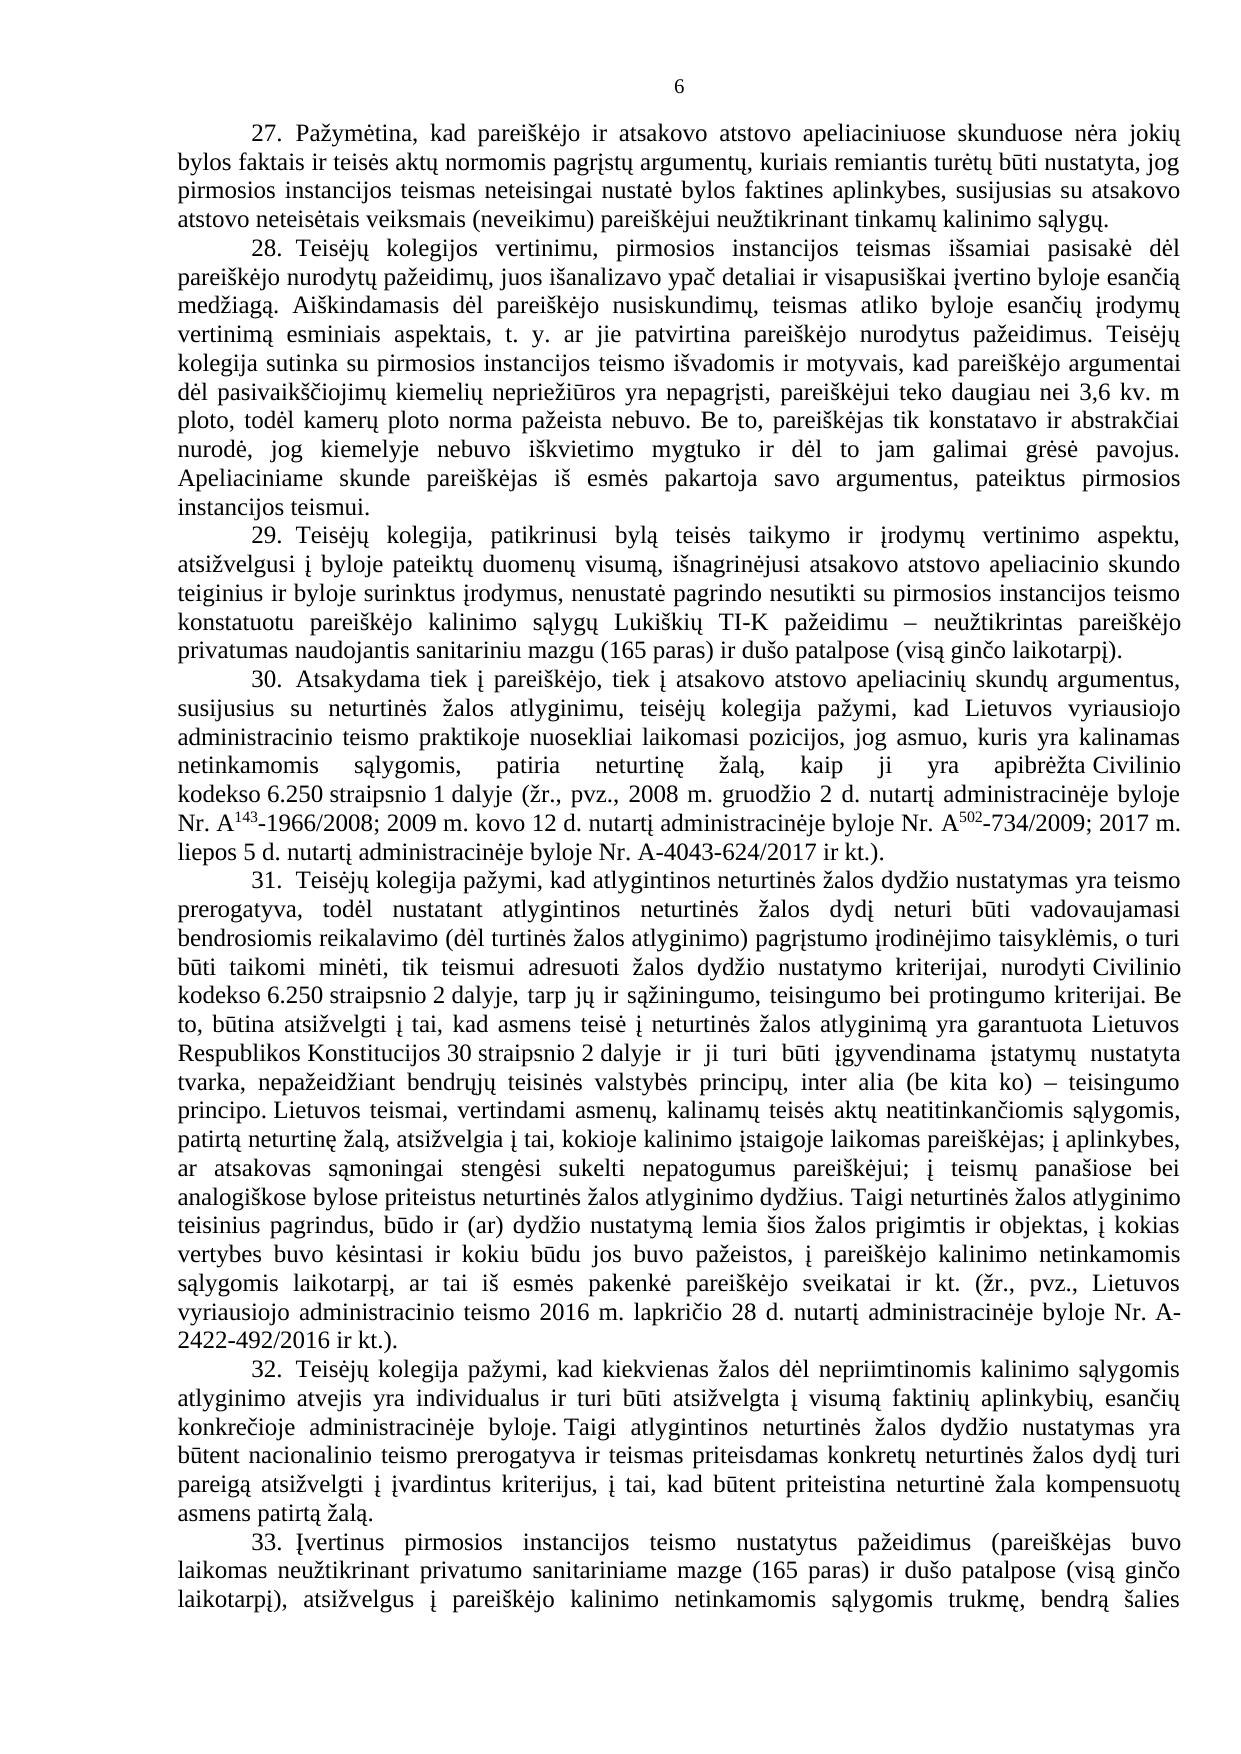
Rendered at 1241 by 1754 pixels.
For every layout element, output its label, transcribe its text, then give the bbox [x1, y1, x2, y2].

text 33. Įvertinus pirmosios instancijos teismo nustatytus pažeidimus (pareiškėjas buvo laikomas neužtikrinant privatumo sanitariniame mazge (165 paras) ir dušo patalpose (visą ginčo laikotarpį), atsižvelgus į pareiškėjo kalinimo netinkamomis sąlygomis trukmę, bendrą šalies [177, 1527, 1181, 1613]
text 29. Teisėjų kolegija, patikrinusi bylą teisės taikymo ir įrodymų vertinimo aspektu, atsižvelgusi į byloje pateiktų duomenų visumą, išnagrinėjusi atsakovo atstovo apeliacinio skundo teiginius ir byloje surinktus įrodymus, nenustatė pagrindo nesutikti su pirmosios instancijos teismo konstatuotu pareiškėjo kalinimo sąlygų Lukiškių TI-K pažeidimu – neužtikrintas pareiškėjo privatumas naudojantis sanitariniu mazgu (165 paras) ir dušo patalpose (visą ginčo laikotarpį). [177, 521, 1181, 664]
text 27. Pažymėtina, kad pareiškėjo ir atsakovo atstovo apeliaciniuose skunduose nėra jokių bylos faktais ir teisės aktų normomis pagrįstų argumentų, kuriais remiantis turėtų būti nustatyta, jog pirmosios instancijos teismas neteisingai nustatė bylos faktines aplinkybes, susijusias su atsakovo atstovo neteisėtais veiksmais (neveikimu) pareiškėjui neužtikrinant tinkamų kalinimo sąlygų. [177, 118, 1181, 233]
text 28. Teisėjų kolegijos vertinimu, pirmosios instancijos teismas išsamiai pasisakė dėl pareiškėjo nurodytų pažeidimų, juos išanalizavo ypač detaliai ir visapusiškai įvertino byloje esančią medžiagą. Aiškindamasis dėl pareiškėjo nusiskundimų, teismas atliko byloje esančių įrodymų vertinimą esminiais aspektais, t. y. ar jie patvirtina pareiškėjo nurodytus pažeidimus. Teisėjų kolegija sutinka su pirmosios instancijos teismo išvadomis ir motyvais, kad pareiškėjo argumentai dėl pasivaikščiojimų kiemelių nepriežiūros yra nepagrįsti, pareiškėjui teko daugiau nei 3,6 kv. m ploto, todėl kamerų ploto norma pažeista nebuvo. Be to, pareiškėjas tik konstatavo ir abstrakčiai nurodė, jog kiemelyje nebuvo iškvietimo mygtuko ir dėl to jam galimai grėsė pavojus. Apeliaciniame skunde pareiškėjas iš esmės pakartoja savo argumentus, pateiktus pirmosios instancijos teismui. [177, 233, 1181, 521]
text 32. Teisėjų kolegija pažymi, kad kiekvienas žalos dėl nepriimtinomis kalinimo sąlygomis atlyginimo atvejis yra individualus ir turi būti atsižvelgta į visumą faktinių aplinkybių, esančių konkrečioje administracinėje byloje. Taigi atlygintinos neturtinės žalos dydžio nustatymas yra būtent nacionalinio teismo prerogatyva ir teismas priteisdamas konkretų neturtinės žalos dydį turi pareigą atsižvelgti į įvardintus kriterijus, į tai, kad būtent priteistina neturtinė žala kompensuotų asmens patirtą žalą. [177, 1354, 1181, 1527]
text 31. Teisėjų kolegija pažymi, kad atlygintinos neturtinės žalos dydžio nustatymas yra teismo prerogatyva, todėl nustatant atlygintinos neturtinės žalos dydį neturi būti vadovaujamasi bendrosiomis reikalavimo (dėl turtinės žalos atlyginimo) pagrįstumo įrodinėjimo taisyklėmis, o turi būti taikomi minėti, tik teismui adresuoti žalos dydžio nustatymo kriterijai, nurodyti Civilinio kodekso 6.250 straipsnio 2 dalyje, tarp jų ir sąžiningumo, teisingumo bei protingumo kriterijai. Be to, būtina atsižvelgti į tai, kad asmens teisė į neturtinės žalos atlyginimą yra garantuota Lietuvos Respublikos Konstitucijos 30 straipsnio 2 dalyje ir ji turi būti įgyvendinama įstatymų nustatyta tvarka, nepažeidžiant bendrųjų teisinės valstybės principų, inter alia (be kita ko) – teisingumo principo. Lietuvos teismai, vertindami asmenų, kalinamų teisės aktų neatitinkančiomis sąlygomis, patirtą neturtinę žalą, atsižvelgia į tai, kokioje kalinimo įstaigoje laikomas pareiškėjas; į aplinkybes, ar atsakovas sąmoningai stengėsi sukelti nepatogumus pareiškėjui; į teismų panašiose bei analogiškose bylose priteistus neturtinės žalos atlyginimo dydžius. Taigi neturtinės žalos atlyginimo teisinius pagrindus, būdo ir (ar) dydžio nustatymą lemia šios žalos prigimtis ir objektas, į kokias vertybes buvo kėsintasi ir kokiu būdu jos buvo pažeistos, į pareiškėjo kalinimo netinkamomis sąlygomis laikotarpį, ar tai iš esmės pakenkė pareiškėjo sveikatai ir kt. (žr., pvz., Lietuvos vyriausiojo administracinio teismo 2016 m. lapkričio 28 d. nutartį administracinėje byloje Nr. A-2422-492/2016 ir kt.). [177, 866, 1181, 1354]
text 30. Atsakydama tiek į pareiškėjo, tiek į atsakovo atstovo apeliacinių skundų argumentus, susijusius su neturtinės žalos atlyginimu, teisėjų kolegija pažymi, kad Lietuvos vyriausiojo administracinio teismo praktikoje nuosekliai laikomasi pozicijos, jog asmuo, kuris yra kalinamas netinkamomis sąlygomis, patiria neturtinę žalą, kaip ji yra apibrėžta Civilinio kodekso 6.250 straipsnio 1 dalyje (žr., pvz., 2008 m. gruodžio 2 d. nutartį administracinėje byloje Nr. A143-1966/2008; 2009 m. kovo 12 d. nutartį administracinėje byloje Nr. A502-734/2009; 2017 m. liepos 5 d. nutartį administracinėje byloje Nr. A-4043-624/2017 ir kt.). [177, 664, 1181, 866]
